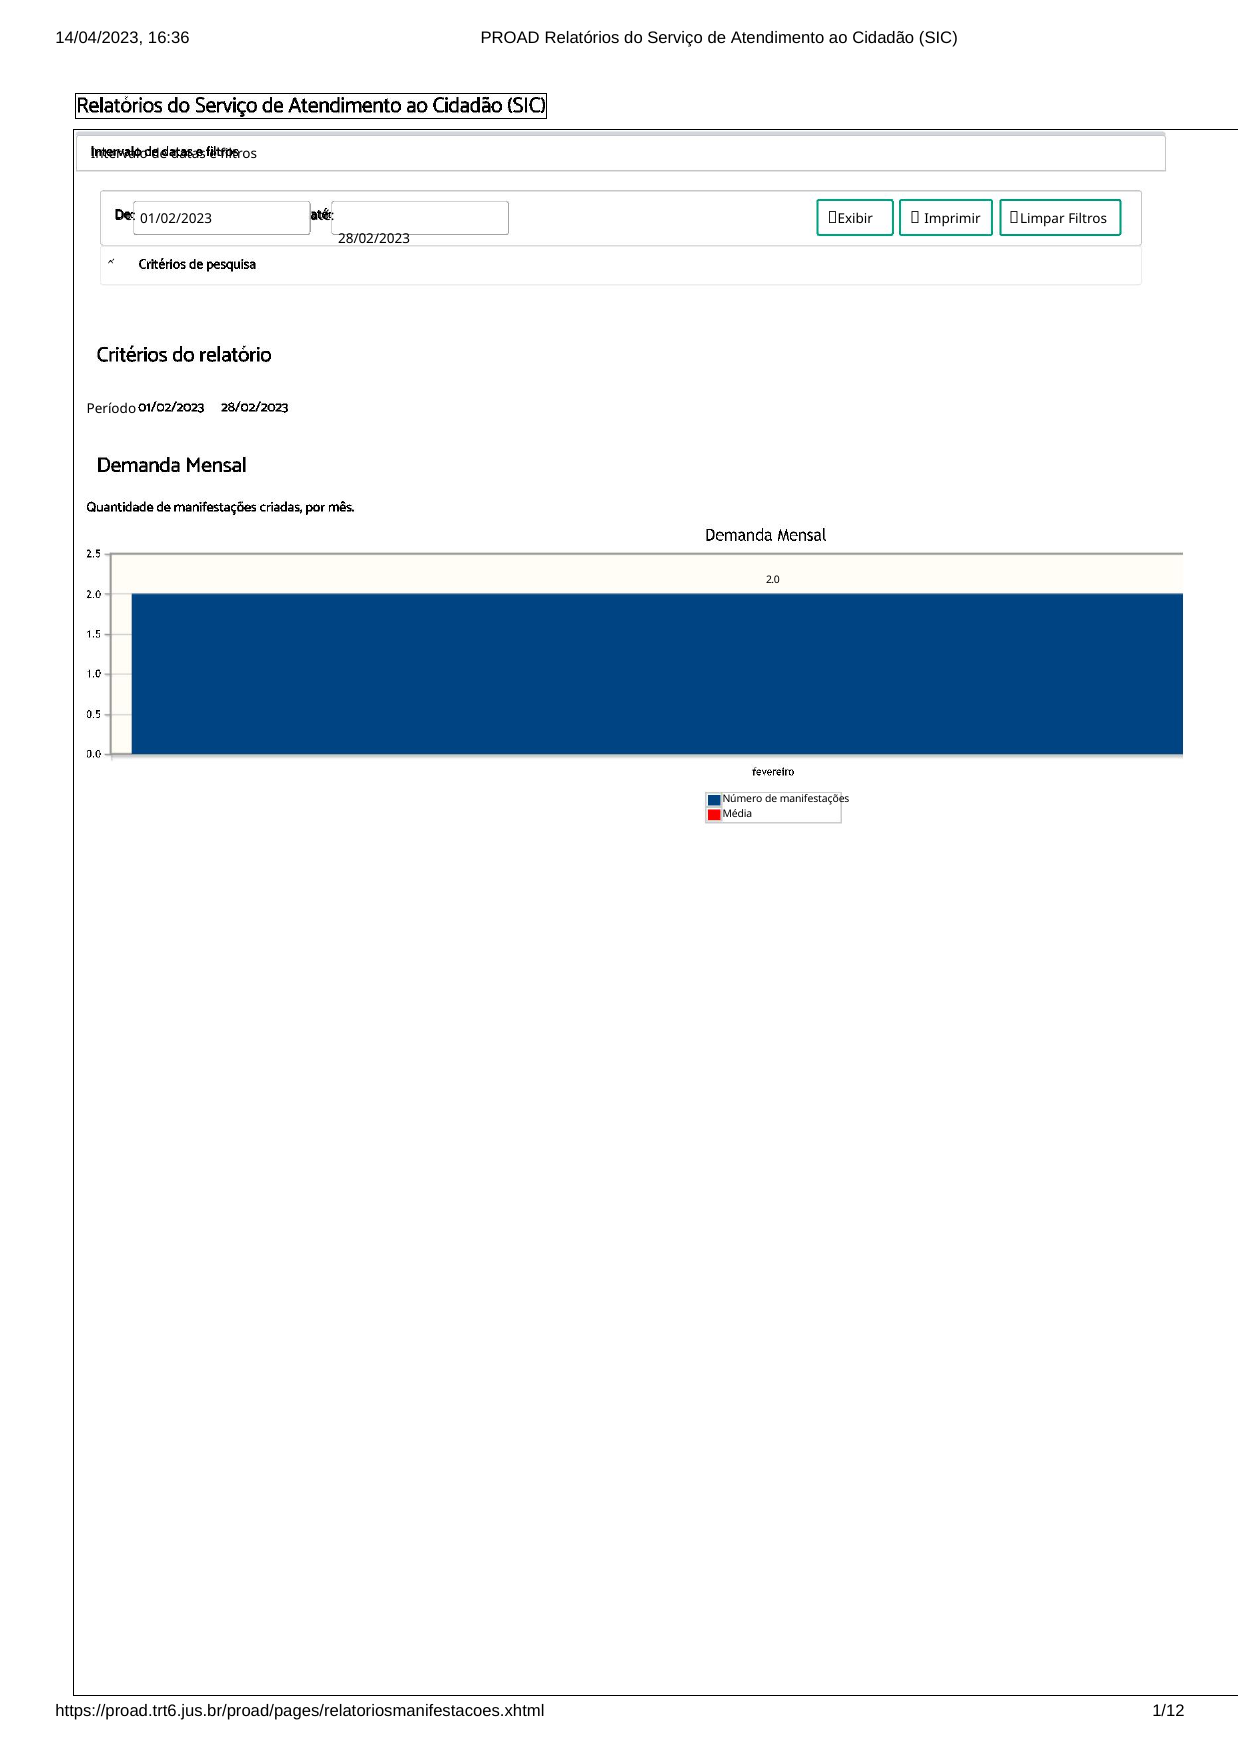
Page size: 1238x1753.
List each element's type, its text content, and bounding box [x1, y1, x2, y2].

text Intervalo de datas e filtros [91, 141, 261, 163]
text 01/02/2023 [140, 206, 226, 228]
text PROAD Relatórios do Serviço de Atendimento ao Cidadão (SIC) [480, 29, 982, 47]
text De: [114, 203, 153, 225]
text  [114, 258, 157, 275]
text Período [86, 396, 313, 418]
text 28/02/2023 [338, 225, 425, 247]
text 1/12 [1152, 1702, 1209, 1720]
text .0 [771, 574, 796, 586]
picture [74, 130, 1238, 1695]
text Exibir [827, 206, 899, 228]
text Número de manifestações [722, 793, 858, 805]
text até: [311, 203, 425, 225]
text 2 [766, 574, 771, 582]
text 4/04/2023, 16:36 [64, 29, 214, 47]
text  Imprimir [910, 206, 998, 228]
picture [76, 94, 546, 118]
text https://proad.trt6.jus.br/proad/pages/relatoriosmanifestacoes.xhtml [55, 1702, 569, 1720]
text 1 [55, 29, 64, 47]
text Média [722, 808, 858, 820]
text Limpar Filtros [1009, 206, 1126, 228]
